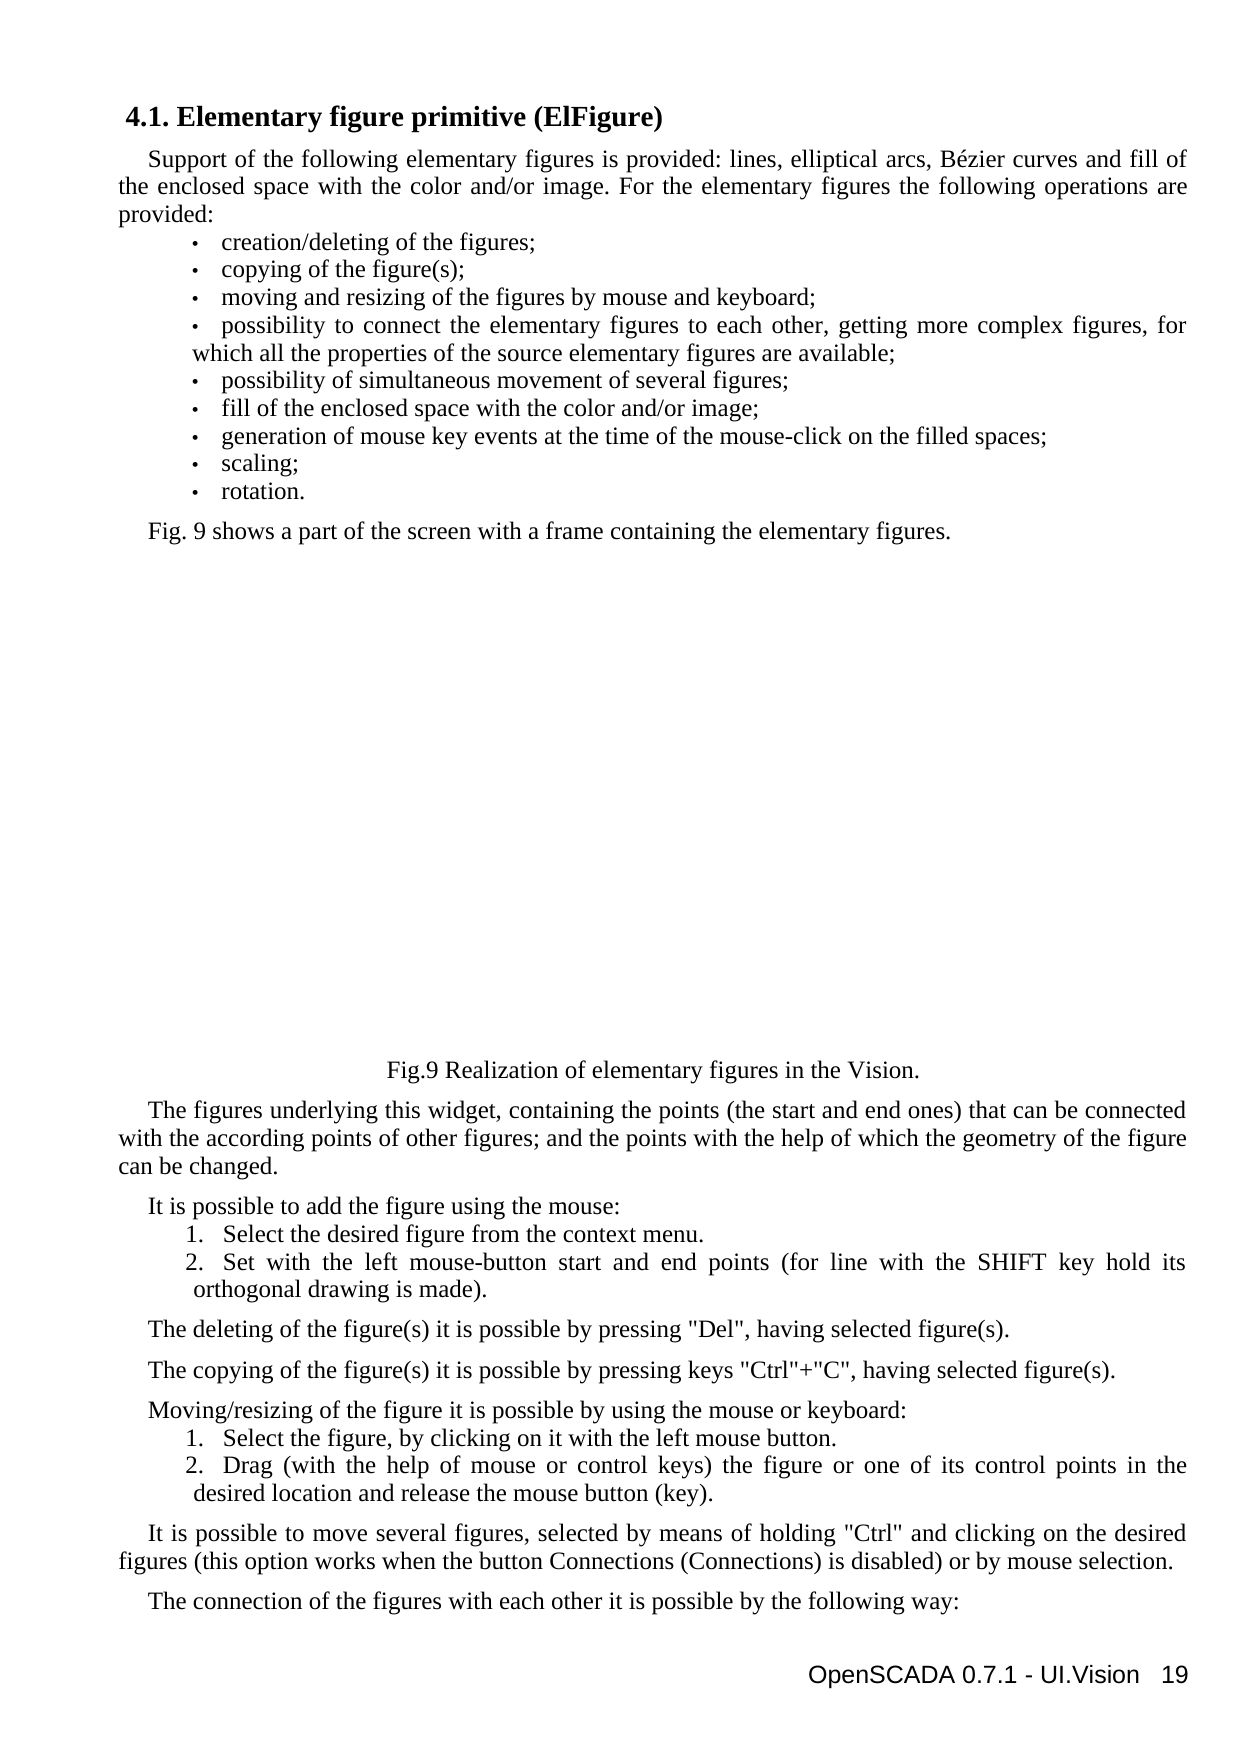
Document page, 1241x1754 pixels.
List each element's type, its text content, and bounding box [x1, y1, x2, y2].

list creation/deleting of the figures; [162, 228, 1188, 256]
list Select the desired figure from the context menu. [156, 1220, 1188, 1248]
list copying of the figure(s); [162, 256, 1188, 283]
list moving and resizing of the figures by mouse and keyboard; [162, 283, 1188, 311]
list Set with the left mouse-button start and end points (for line with the SHIFT key hold its orthogonal drawing is made). [156, 1248, 1188, 1303]
text It is possible to add the figure using the mouse: [118, 1192, 1188, 1220]
text The deleting of the figure(s) it is possible by pressing "Del", having selected figure(s). [118, 1316, 1188, 1343]
text Moving/resizing of the figure it is possible by using the mouse or keyboard: [118, 1396, 1188, 1424]
text It is possible to move several figures, selected by means of holding "Ctrl" and clicking on the desired figures (this option works when the button Connections (Connections) is disabled) or by mouse selection. [118, 1519, 1188, 1575]
list Select the figure, by clicking on it with the left mouse button. [156, 1424, 1188, 1451]
list fill of the enclosed space with the color and/or image; [162, 394, 1188, 422]
text Support of the following elementary figures is provided: lines, elliptical arcs, Bézier curves and fill of the enclosed space with the color and/or image. For the elementary figures the following operations are provided: [118, 145, 1188, 228]
text Fig. 9 shows a part of the screen with a frame containing the elementary figures. [118, 517, 1188, 545]
list possibility of simultaneous movement of several figures; [162, 366, 1188, 394]
text The connection of the figures with each other it is possible by the following way: [118, 1587, 1188, 1615]
text The copying of the figure(s) it is possible by pressing keys "Ctrl"+"C", having selected figure(s). [118, 1356, 1188, 1383]
subtitle 4.1. Elementary figure primitive (ElFigure) [118, 100, 1188, 132]
list rotation. [162, 477, 1188, 505]
list generation of mouse key events at the time of the mouse-click on the filled spaces; [162, 422, 1188, 449]
list Drag (with the help of mouse or control keys) the figure or one of its control points in the desired location and release the mouse button (key). [156, 1451, 1188, 1507]
text Fig.9 Realization of elementary figures in the Vision. [118, 585, 1188, 1084]
text The figures underlying this widget, containing the points (the start and end ones) that can be connected with the according points of other figures; and the points with the help of which the geometry of the figure can be changed. [118, 1097, 1188, 1180]
list possibility to connect the elementary figures to each other, getting more complex figures, for which all the properties of the source elementary figures are available; [162, 311, 1188, 366]
list scaling; [162, 449, 1188, 477]
